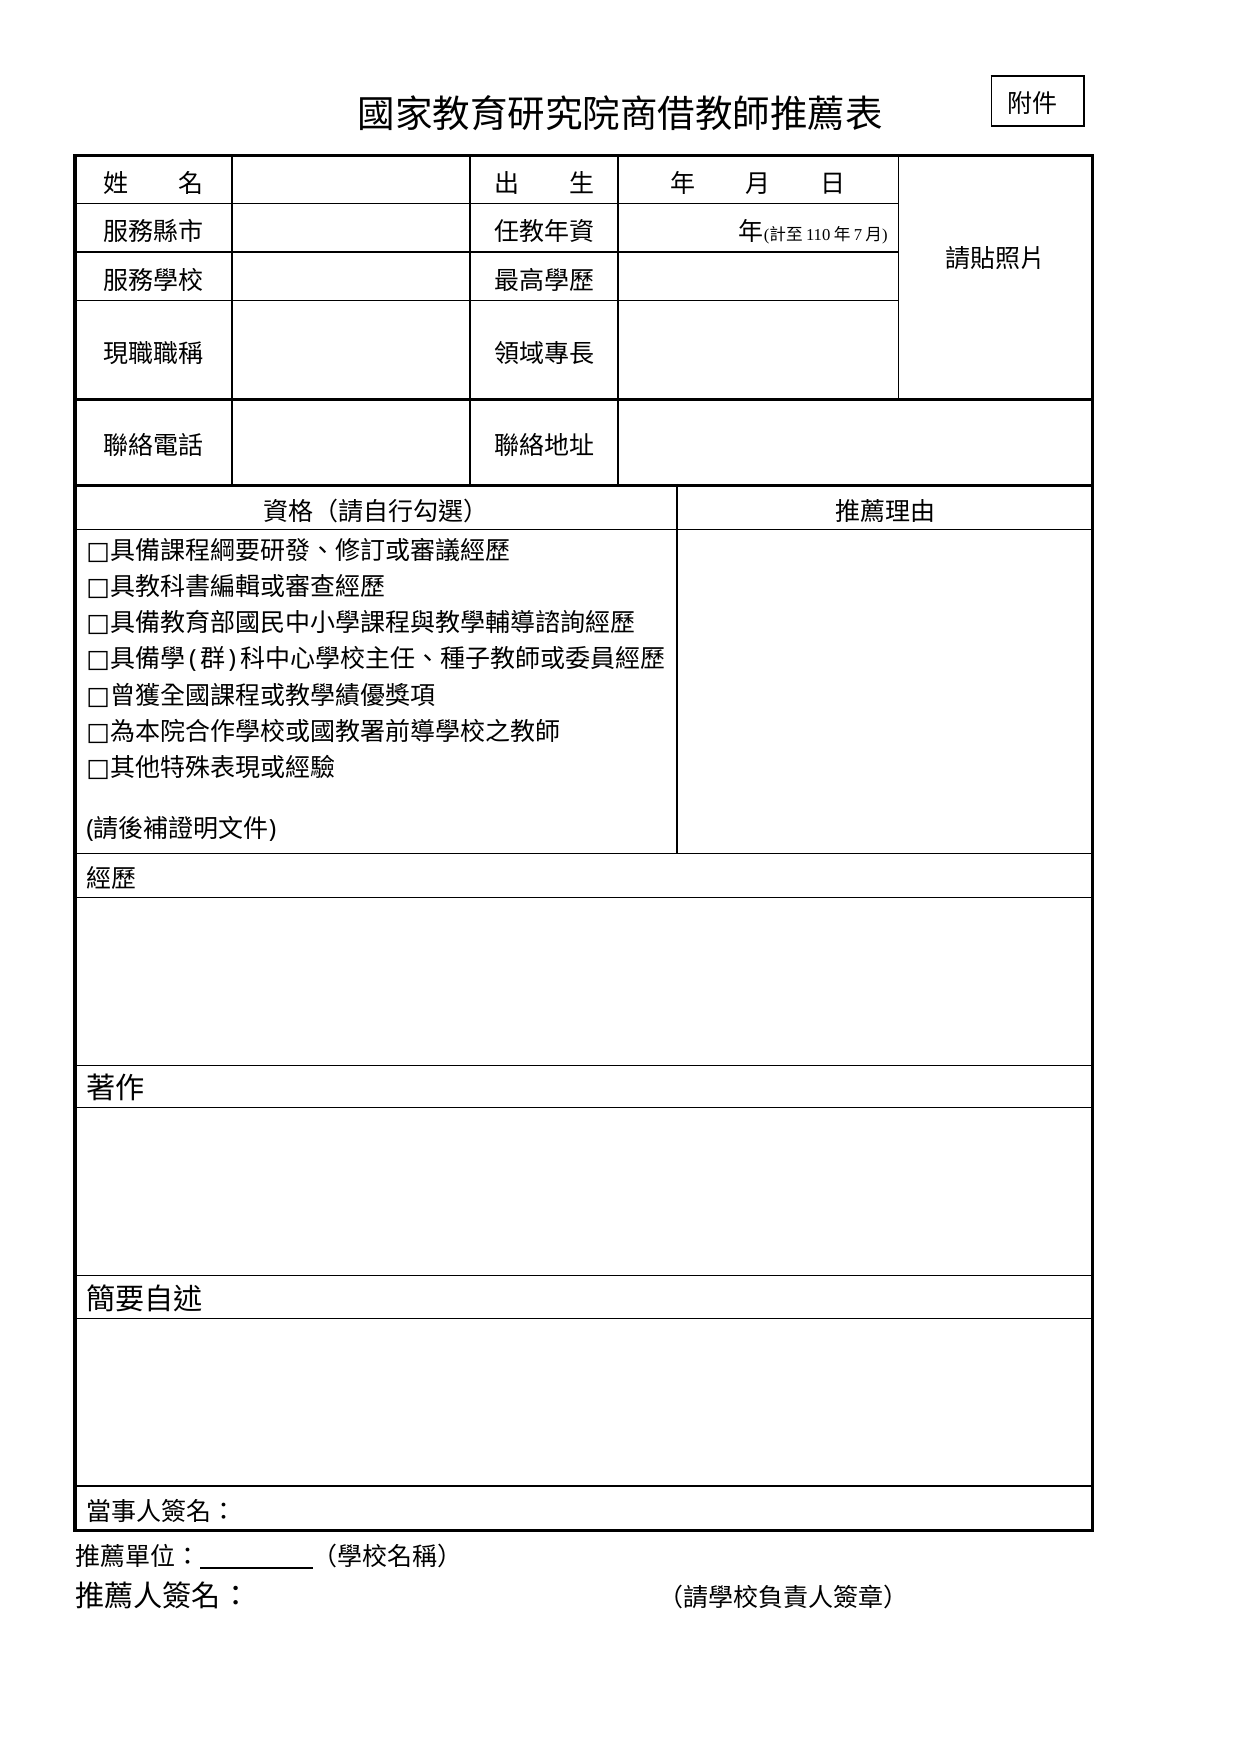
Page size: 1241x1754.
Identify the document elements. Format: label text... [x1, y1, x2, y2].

table_header [233, 157, 469, 203]
table_header 年 月 日 [619, 157, 898, 203]
table_header 出 生 [471, 157, 617, 203]
table_cell [678, 530, 1091, 853]
table_cell 最高學歷 [471, 253, 617, 299]
table_cell □具備課程綱要研發、修訂或審議經歷 □具教科書編輯或審查經歷 □具備教育部國民中小學課程與教學輔導諮詢經歷 □具備學(群)科中心學校主任、種子教師或委員經歷 □曾獲全國課程或教學績優獎項 □為本院合作學校或國教署前導學校之教師 □其他特殊表現或經驗 (請後補證明文件) [77, 530, 676, 853]
table_cell [619, 253, 898, 299]
table_cell 年(計至110年7月) [619, 204, 898, 251]
table_cell [233, 401, 469, 484]
table_cell 現職職稱 [77, 301, 231, 397]
table_cell 服務縣市 [77, 204, 231, 251]
table_cell [233, 204, 469, 251]
table_cell 經歷 [77, 854, 1091, 897]
table_cell 推薦理由 [678, 487, 1091, 529]
table_cell 聯絡電話 [77, 401, 231, 484]
text 推薦單位： （學校名稱） [75, 1532, 1165, 1573]
table_cell 當事人簽名： [77, 1487, 1091, 1528]
table_cell [233, 253, 469, 299]
table_cell 領域專長 [471, 301, 617, 397]
text 國家教育研究院商借教師推薦表 [992, 77, 1083, 125]
table_cell [619, 301, 898, 397]
table_header 姓 名 [77, 157, 231, 203]
text 推薦人簽名： （請學校負責人簽章） [75, 1573, 1165, 1615]
text 國家教育研究院商借教師推薦表 [75, 94, 1165, 135]
table_cell 服務學校 [77, 253, 231, 299]
table_cell 聯絡地址 [471, 401, 617, 484]
table_cell [77, 898, 1091, 1064]
table_cell 簡要自述 [77, 1276, 1091, 1318]
table_cell 資格（請自行勾選） [77, 487, 676, 529]
table_cell [77, 1319, 1091, 1485]
table_header 請貼照片 [899, 157, 1091, 397]
table_cell [77, 1108, 1091, 1275]
text 附件 [1007, 84, 1068, 117]
table_cell [233, 301, 469, 397]
table_cell [619, 401, 1091, 484]
table_cell 著作 [77, 1066, 1091, 1107]
table_cell 任教年資 [471, 204, 617, 251]
